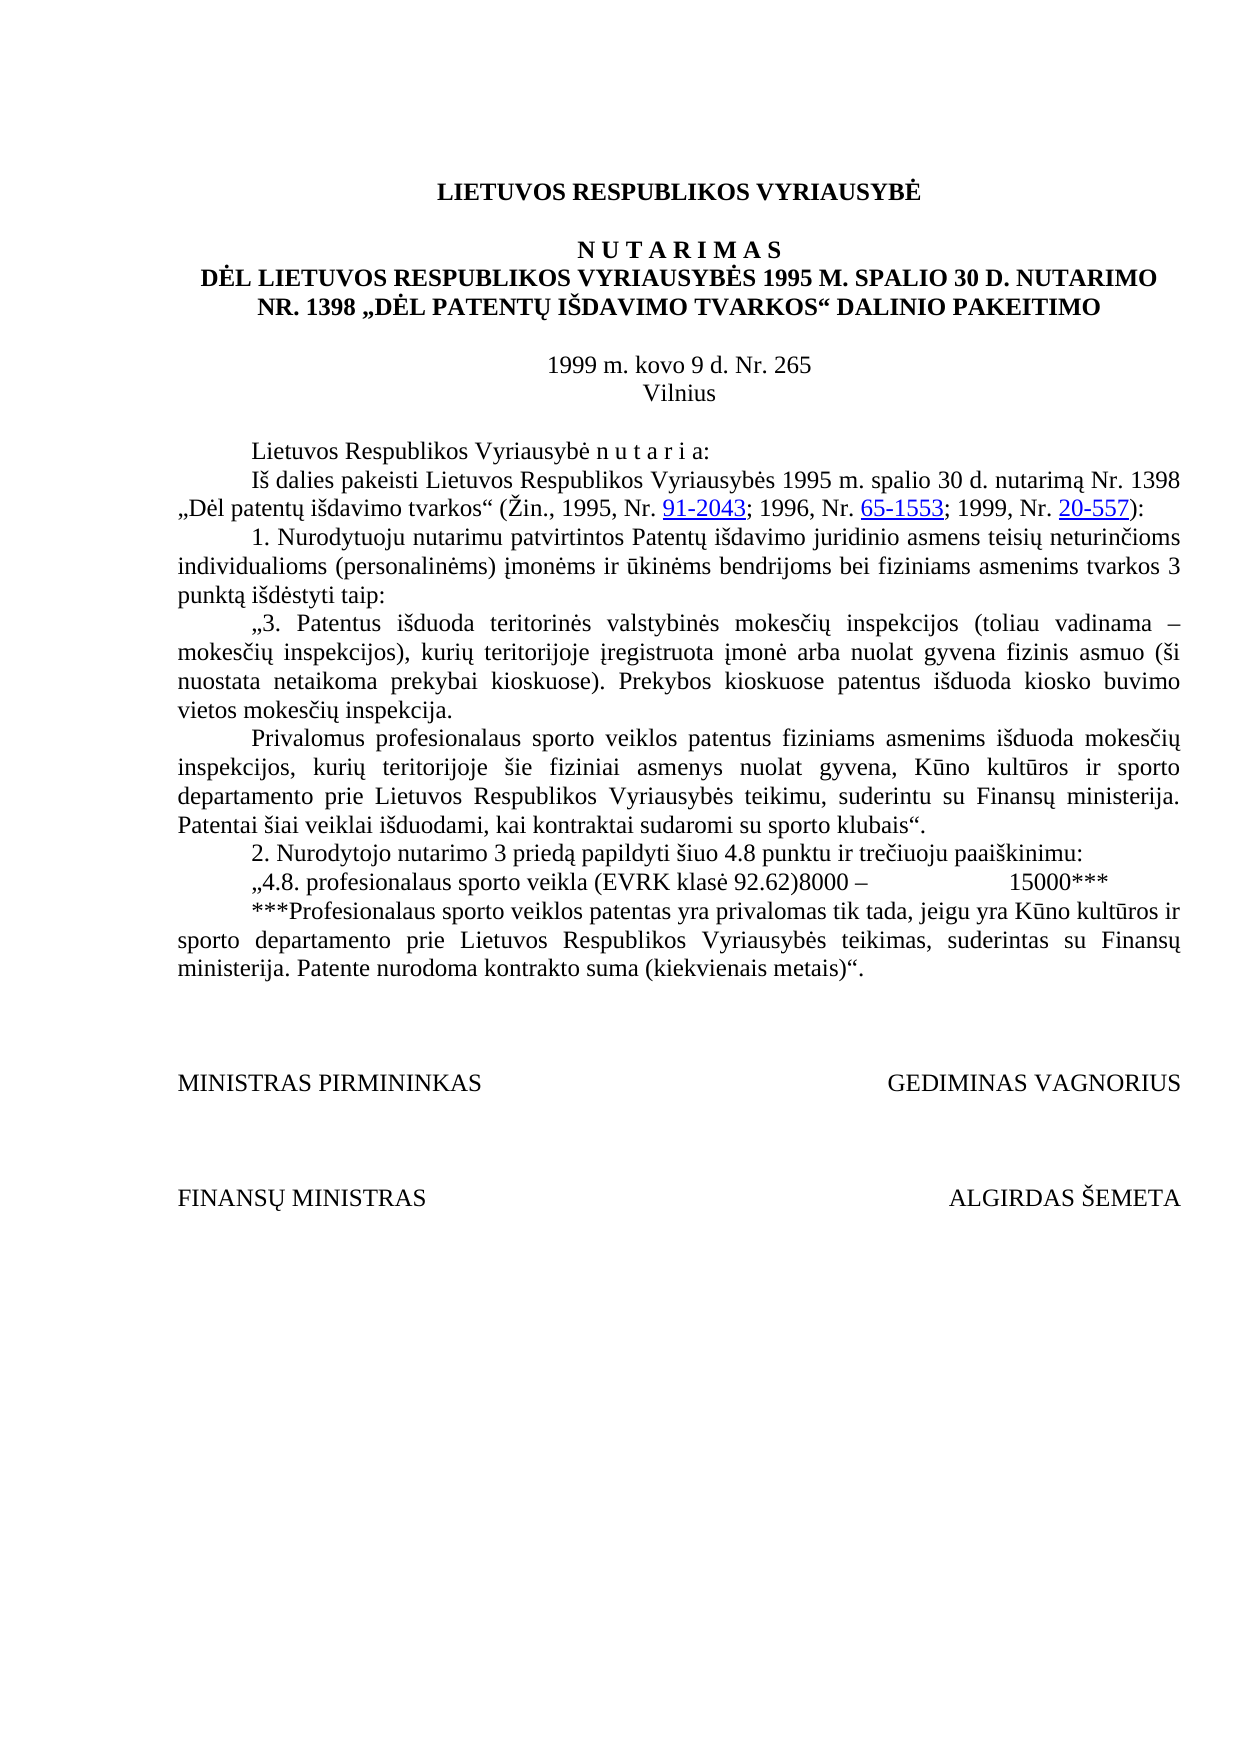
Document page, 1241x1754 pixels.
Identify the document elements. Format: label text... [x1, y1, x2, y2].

text Privalomus profesionalaus sporto veiklos patentus fiziniams asmenims išduoda mokesčių inspekcijos, kurių teritorijoje šie fiziniai asmenys nuolat gyvena, Kūno kultūros ir sporto departamento prie Lietuvos Respublikos Vyriausybės teikimu, suderintu su Finansų ministerija. Patentai šiai veiklai išduodami, kai kontraktai sudaromi su sporto klubais“. [177, 723, 1181, 838]
text Vilnius [177, 378, 1181, 407]
text MINISTRAS PIRMININKAS GEDIMINAS VAGNORIUS [177, 1068, 1181, 1097]
text FINANSŲ MINISTRAS ALGIRDAS ŠEMETA [177, 1183, 1181, 1212]
text DĖL LIETUVOS RESPUBLIKOS VYRIAUSYBĖS 1995 M. SPALIO 30 D. NUTARIMO NR. 1398 „DĖL PATENTŲ IŠDAVIMO TVARKOS“ DALINIO PAKEITIMO [177, 263, 1181, 321]
text N U T A R I M A S [177, 235, 1181, 263]
text „4.8. profesionalaus sporto veikla (EVRK klasė 92.62)8000 – 15000*** [177, 867, 1181, 896]
text „3. Patentus išduoda teritorinės valstybinės mokesčių inspekcijos (toliau vadinama – mokesčių inspekcijos), kurių teritorijoje įregistruota įmonė arba nuolat gyvena fizinis asmuo (ši nuostata netaikoma prekybai kioskuose). Prekybos kioskuose patentus išduoda kiosko buvimo vietos mokesčių inspekcija. [177, 608, 1181, 723]
text LIETUVOS RESPUBLIKOS VYRIAUSYBĖ [177, 177, 1181, 206]
text Lietuvos Respublikos Vyriausybė nutaria: [177, 436, 1181, 465]
text ***Profesionalaus sporto veiklos patentas yra privalomas tik tada, jeigu yra Kūno kultūros ir sporto departamento prie Lietuvos Respublikos Vyriausybės teikimas, suderintas su Finansų ministerija. Patente nurodoma kontrakto suma (kiekvienais metais)“. [177, 896, 1181, 982]
text Iš dalies pakeisti Lietuvos Respublikos Vyriausybės 1995 m. spalio 30 d. nutarimą Nr. 1398 „Dėl patentų išdavimo tvarkos“ (Žin., 1995, Nr. 91-2043; 1996, Nr. 65-1553; 1999, Nr. 20-557): [177, 465, 1181, 522]
text 1. Nurodytuoju nutarimu patvirtintos Patentų išdavimo juridinio asmens teisių neturinčioms individualioms (personalinėms) įmonėms ir ūkinėms bendrijoms bei fiziniams asmenims tvarkos 3 punktą išdėstyti taip: [177, 522, 1181, 608]
text 2. Nurodytojo nutarimo 3 priedą papildyti šiuo 4.8 punktu ir trečiuoju paaiškinimu: [177, 838, 1181, 867]
text 1999 m. kovo 9 d. Nr. 265 [177, 350, 1181, 378]
